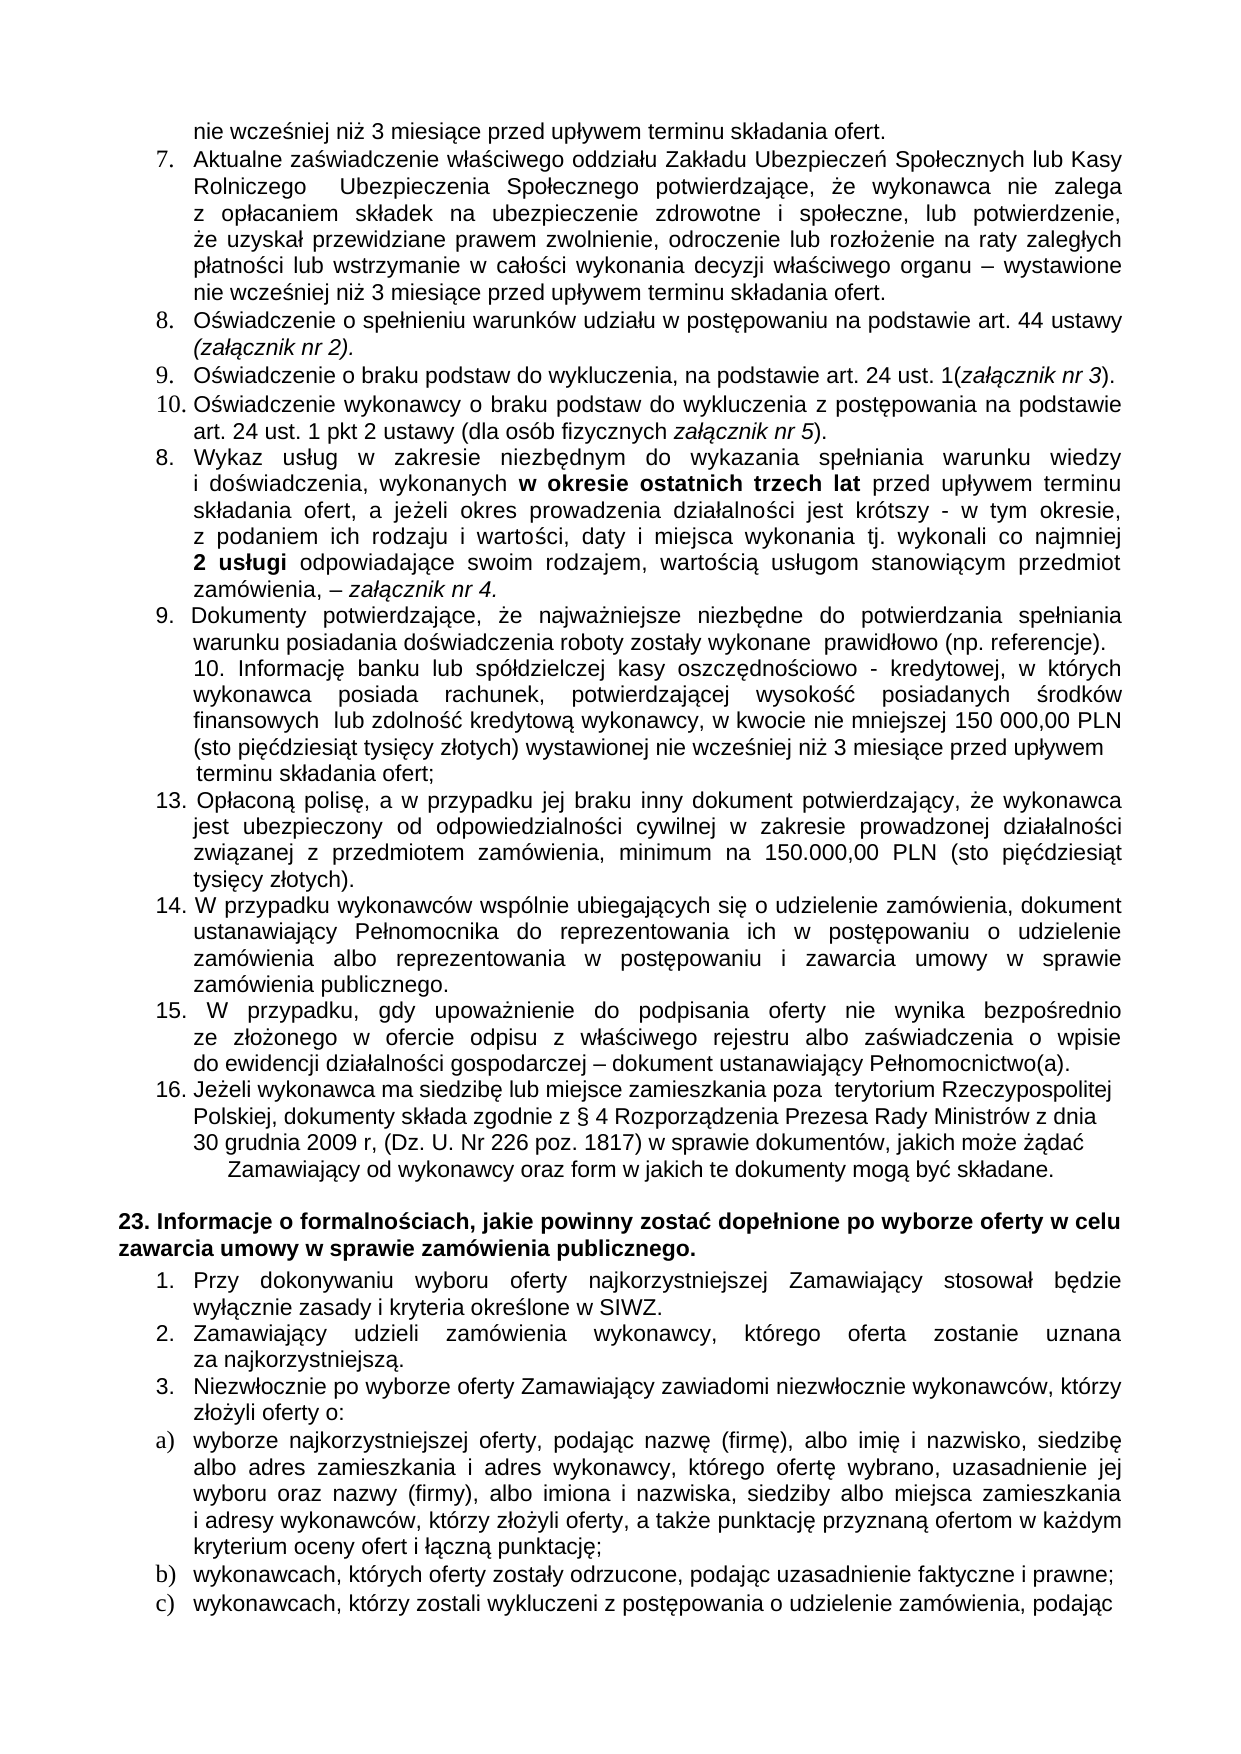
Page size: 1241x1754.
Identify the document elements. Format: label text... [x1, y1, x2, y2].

list Zamawiający udzieli zamówienia wykonawcy, którego oferta zostanie uznana za najkorzystniejszą. [156, 1320, 1122, 1373]
list wykonawcach, którzy zostali wykluczeni z postępowania o udzielenie zamówienia, podając [155, 1588, 1122, 1617]
text 8. Wykaz usług w zakresie niezbędnym do wykazania spełniania warunku wiedzy i doświadczenia, wykonanych w okresie ostatnich trzech lat przed upływem terminu składania ofert, a jeżeli okres prowadzenia działalności jest krótszy - w tym okresie, z podaniem ich rodzaju i wartości, daty i miejsca wykonania tj. wykonali co najmniej 2 usługi odpowiadające swoim rodzajem, wartością usługom stanowiącym przedmiot zamówienia, – załącznik nr 4. [155, 444, 1122, 602]
list Przy dokonywaniu wyboru oferty najkorzystniejszej Zamawiający stosował będzie wyłącznie zasady i kryteria określone w SIWZ. [156, 1267, 1122, 1320]
text 30 grudnia 2009 r, (Dz. U. Nr 226 poz. 1817) w sprawie dokumentów, jakich może żądać [155, 1129, 1122, 1156]
text 9. Dokumenty potwierdzające, że najważniejsze niezbędne do potwierdzania spełniania warunku posiadania doświadczenia roboty zostały wykonane prawidłowo (np. referencje). [155, 602, 1122, 655]
text terminu składania ofert; [190, 760, 1122, 787]
text 10. Informację banku lub spółdzielczej kasy oszczędnościowo - kredytowej, w których wykonawca posiada rachunek, potwierdzającej wysokość posiadanych środków finansowych lub zdolność kredytową wykonawcy, w kwocie nie mniejszej 150 000,00 PLN (sto pięćdziesiąt tysięcy złotych) wystawionej nie wcześniej niż 3 miesiące przed upływem [193, 655, 1122, 760]
list Oświadczenie o spełnieniu warunków udziału w postępowaniu na podstawie art. 44 ustawy (załącznik nr 2). [156, 305, 1122, 360]
list wyborze najkorzystniejszej oferty, podając nazwę (firmę), albo imię i nazwisko, siedzibę albo adres zamieszkania i adres wykonawcy, którego ofertę wybrano, uzasadnienie jej wyboru oraz nazwy (firmy), albo imiona i nazwiska, siedziby albo miejsca zamieszkania i adresy wykonawców, którzy złożyli oferty, a także punktację przyznaną ofertom w każdym kryterium oceny ofert i łączną punktację; [155, 1425, 1122, 1559]
list Oświadczenie wykonawcy o braku podstaw do wykluczenia z postępowania na podstawie art. 24 ust. 1 pkt 2 ustawy (dla osób fizycznych załącznik nr 5). [156, 389, 1122, 444]
list Aktualne zaświadczenie właściwego oddziału Zakładu Ubezpieczeń Społecznych lub Kasy Rolniczego Ubezpieczenia Społecznego potwierdzające, że wykonawca nie zalega z opłacaniem składek na ubezpieczenie zdrowotne i społeczne, lub potwierdzenie, że uzyskał przewidziane prawem zwolnienie, odroczenie lub rozłożenie na raty zaległych płatności lub wstrzymanie w całości wykonania decyzji właściwego organu – wystawione nie wcześniej niż 3 miesiące przed upływem terminu składania ofert. [156, 144, 1122, 305]
list Oświadczenie o braku podstaw do wykluczenia, na podstawie art. 24 ust. 1(załącznik nr 3). [156, 360, 1122, 389]
text Polskiej, dokumenty składa zgodnie z § 4 Rozporządzenia Prezesa Rady Ministrów z dnia [155, 1103, 1122, 1129]
text 14. W przypadku wykonawców wspólnie ubiegających się o udzielenie zamówienia, dokument ustanawiający Pełnomocnika do reprezentowania ich w postępowaniu o udzielenie zamówienia albo reprezentowania w postępowaniu i zawarcia umowy w sprawie zamówienia publicznego. [155, 892, 1122, 997]
text 13. Opłaconą polisę, a w przypadku jej braku inny dokument potwierdzający, że wykonawca jest ubezpieczony od odpowiedzialności cywilnej w zakresie prowadzonej działalności związanej z przedmiotem zamówienia, minimum na 150.000,00 PLN (sto pięćdziesiąt tysięcy złotych). [155, 787, 1122, 892]
text 15. W przypadku, gdy upoważnienie do podpisania oferty nie wynika bezpośrednio ze złożonego w ofercie odpisu z właściwego rejestru albo zaświadczenia o wpisie do ewidencji działalności gospodarczej – dokument ustanawiający Pełnomocnictwo(a). [155, 997, 1122, 1076]
list Niezwłocznie po wyborze oferty Zamawiający zawiadomi niezwłocznie wykonawców, którzy złożyli oferty o: [156, 1373, 1122, 1425]
text Zamawiający od wykonawcy oraz form w jakich te dokumenty mogą być składane. [190, 1156, 1122, 1182]
list wykonawcach, których oferty zostały odrzucone, podając uzasadnienie faktyczne i prawne; [155, 1559, 1122, 1588]
text 16. Jeżeli wykonawca ma siedzibę lub miejsce zamieszkania poza terytorium Rzeczypospolitej [155, 1076, 1122, 1103]
text 23. Informacje o formalnościach, jakie powinny zostać dopełnione po wyborze oferty w celu zawarcia umowy w sprawie zamówienia publicznego. [118, 1208, 1122, 1261]
list nie wcześniej niż 3 miesiące przed upływem terminu składania ofert. [156, 118, 1122, 144]
